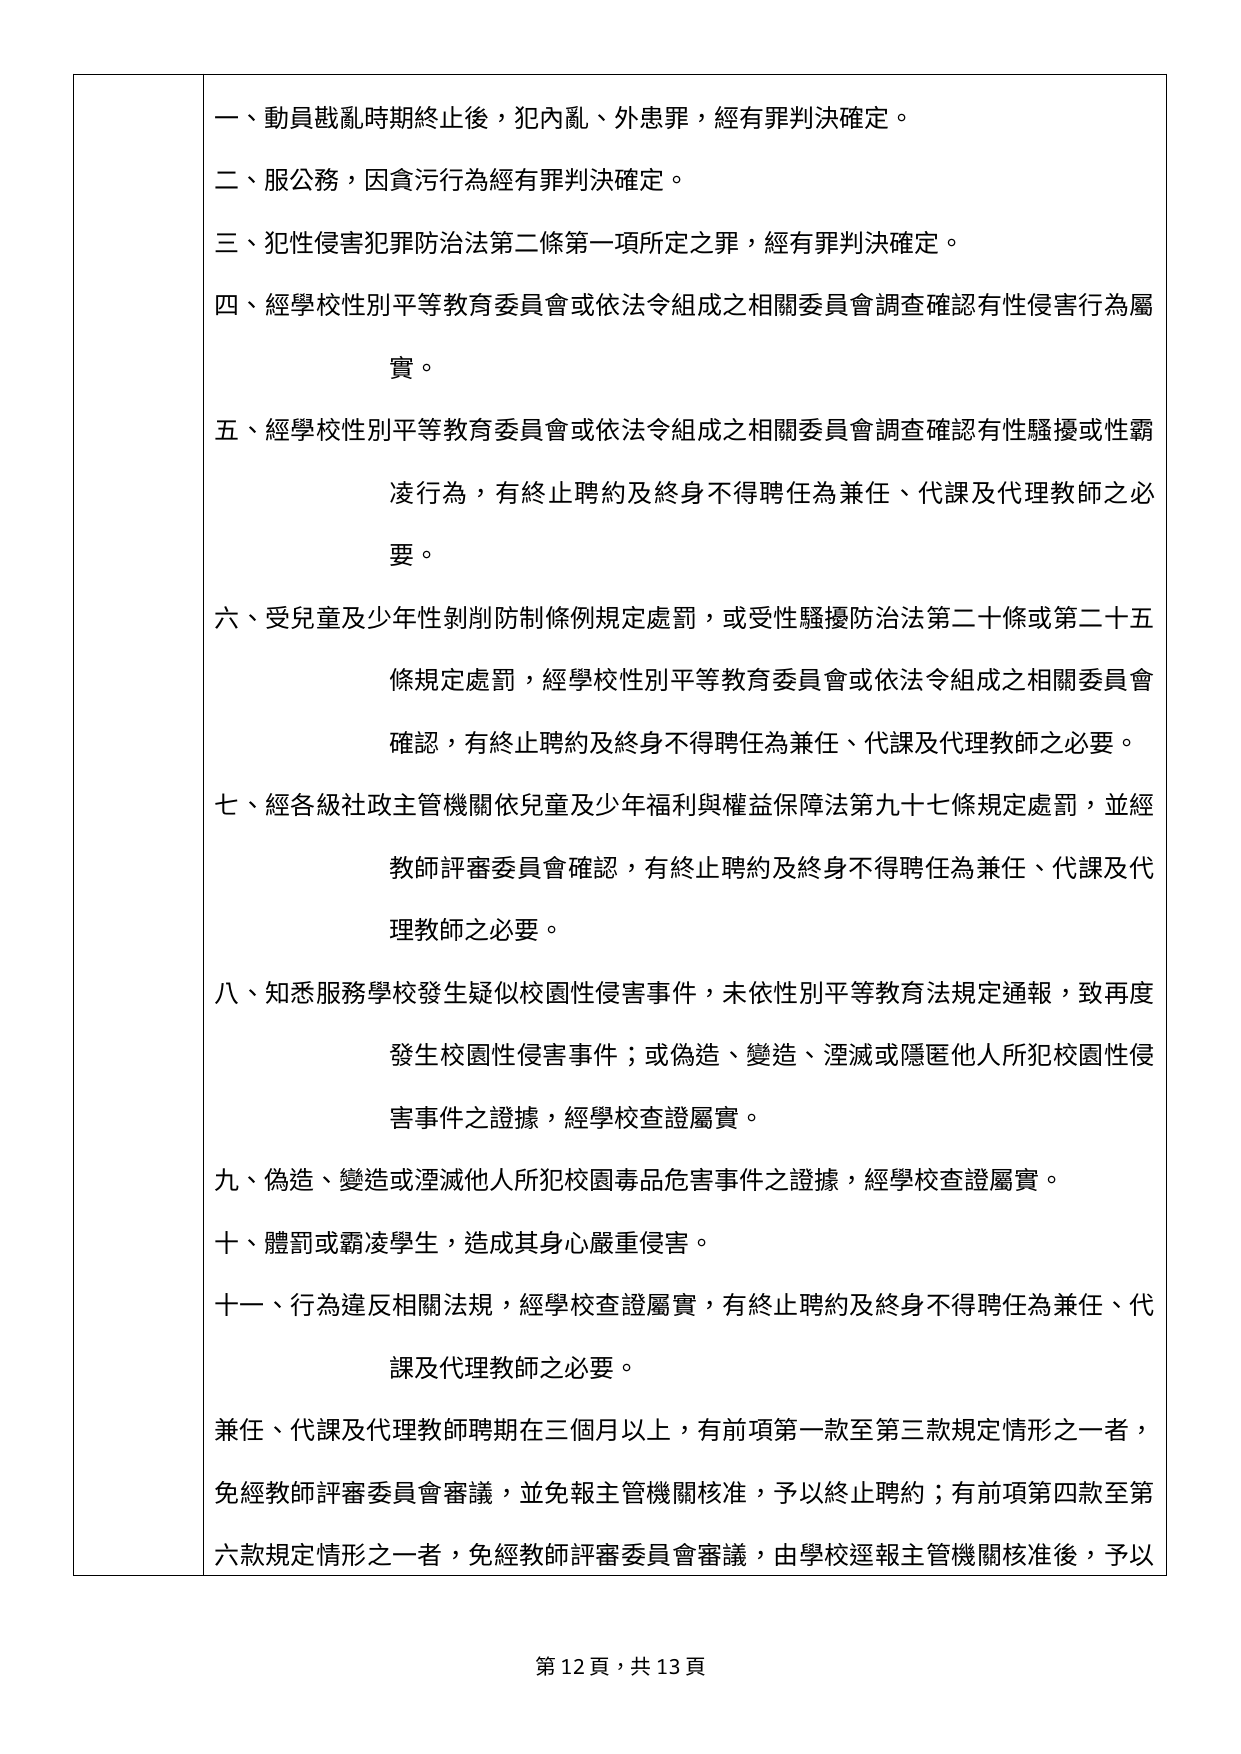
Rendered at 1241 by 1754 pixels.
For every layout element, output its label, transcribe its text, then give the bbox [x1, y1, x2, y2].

table_cell 一、動員戡亂時期終止後，犯內亂、外患罪，經有罪判決確定。 二、服公務，因貪污行為經有罪判決確定。 三、犯性侵害犯罪防治法第二條第一項所定之罪，經有罪判決確定。 四、經學校性別平等教育委員會或依法令組成之相關委員會調查確認有性侵害行為屬實。 五、經學校性別平等教育委員會或依法令組成之相關委員會調查確認有性騷擾或性霸凌行為，有終止聘約及終身不得聘任為兼任、代課及代理教師之必要。 六、受兒童及少年性剝削防制條例規定處罰，或受性騷擾防治法第二十條或第二十五條規定處罰，經學校性別平等教育委員會或依法令組成之相關委員會確認，有終止聘約及終身不得聘任為兼任、代課及代理教師之必要。 七、經各級社政主管機關依兒童及少年福利與權益保障法第九十七條規定處罰，並經教師評審委員會確認，有終止聘約及終身不得聘任為兼任、代課及代理教師之必要。 八、知悉服務學校發生疑似校園性侵害事件，未依性別平等教育法規定通報，致再度發生校園性侵害事件；或偽造、變造、湮滅或隱匿他人所犯校園性侵害事件之證據，經學校查證屬實。 九、偽造、變造或湮滅他人所犯校園毒品危害事件之證據，經學校查證屬實。 十、體罰或霸凌學生，造成其身心嚴重侵害。 十一、行為違反相關法規，經學校查證屬實，有終止聘約及終身不得聘任為兼任、代課及代理教師之必要。 兼任、代課及代理教師聘期在三個月以上，有前項第一款至第三款規定情形之一者，免經教師評審委員會審議，並免報主管機關核准，予以終止聘約；有前項第四款至第六款規定情形之一者，免經教師評審委員會審議，由學校逕報主管機關核准後，予以 [204, 75, 1166, 1574]
table_cell [74, 75, 203, 1574]
